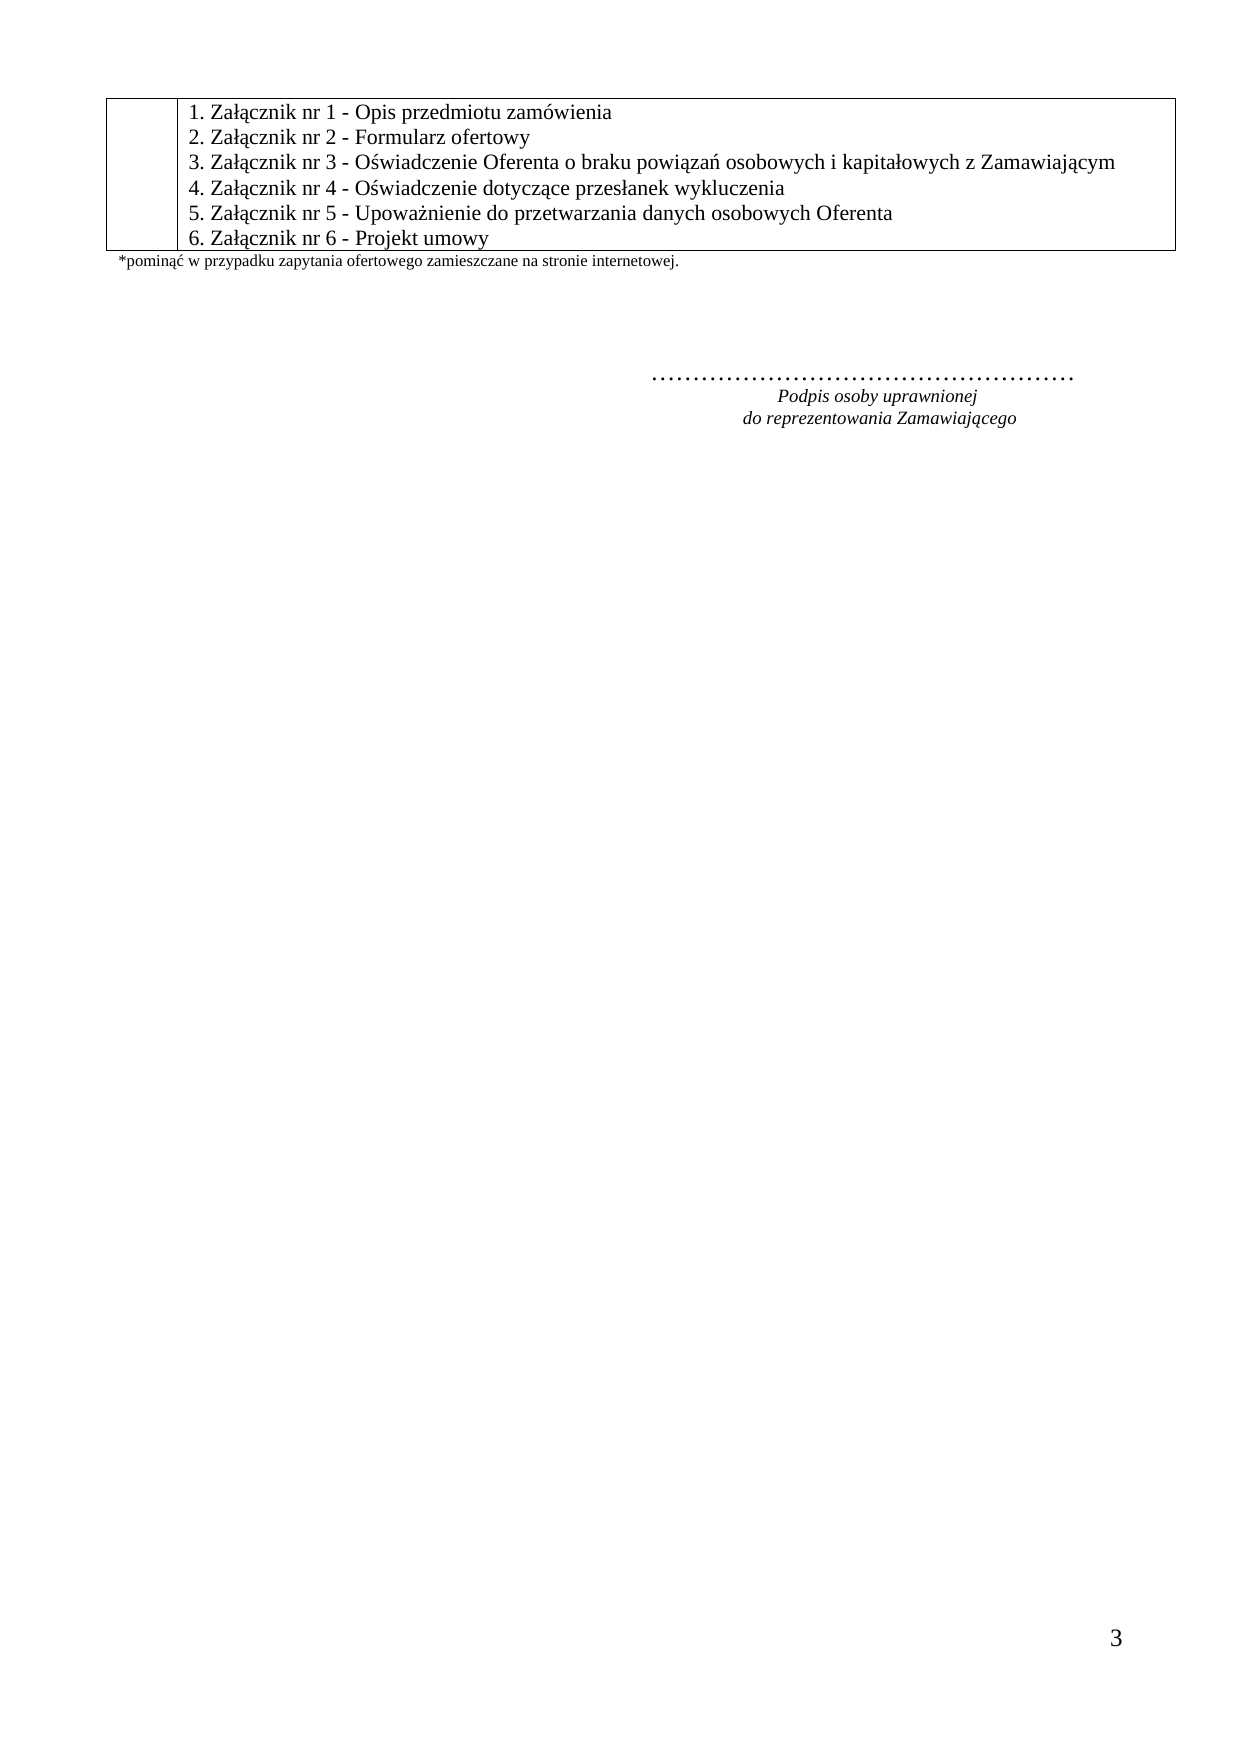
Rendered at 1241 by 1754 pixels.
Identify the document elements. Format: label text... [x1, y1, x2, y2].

table_cell [107, 99, 177, 250]
text Podpis osoby uprawnionej [561, 385, 1122, 407]
text do reprezentowania Zamawiającego [561, 407, 1122, 428]
text …………………………………………… [561, 357, 1122, 385]
text *pominąć w przypadku zapytania ofertowego zamieszczane na stronie internetowej. [118, 251, 1122, 270]
table_cell 1. Załącznik nr 1 - Opis przedmiotu zamówienia 2. Załącznik nr 2 - Formularz ofertowy 3. Załącznik nr 3 - Oświadczenie Oferenta o braku powiązań osobowych i kapitałowych z Zamawiającym 4. Załącznik nr 4 - Oświadczenie dotyczące przesłanek wykluczenia 5. Załącznik nr 5 - Upoważnienie do przetwarzania danych osobowych Oferenta 6. Załącznik nr 6 - Projekt umowy [178, 99, 1175, 250]
